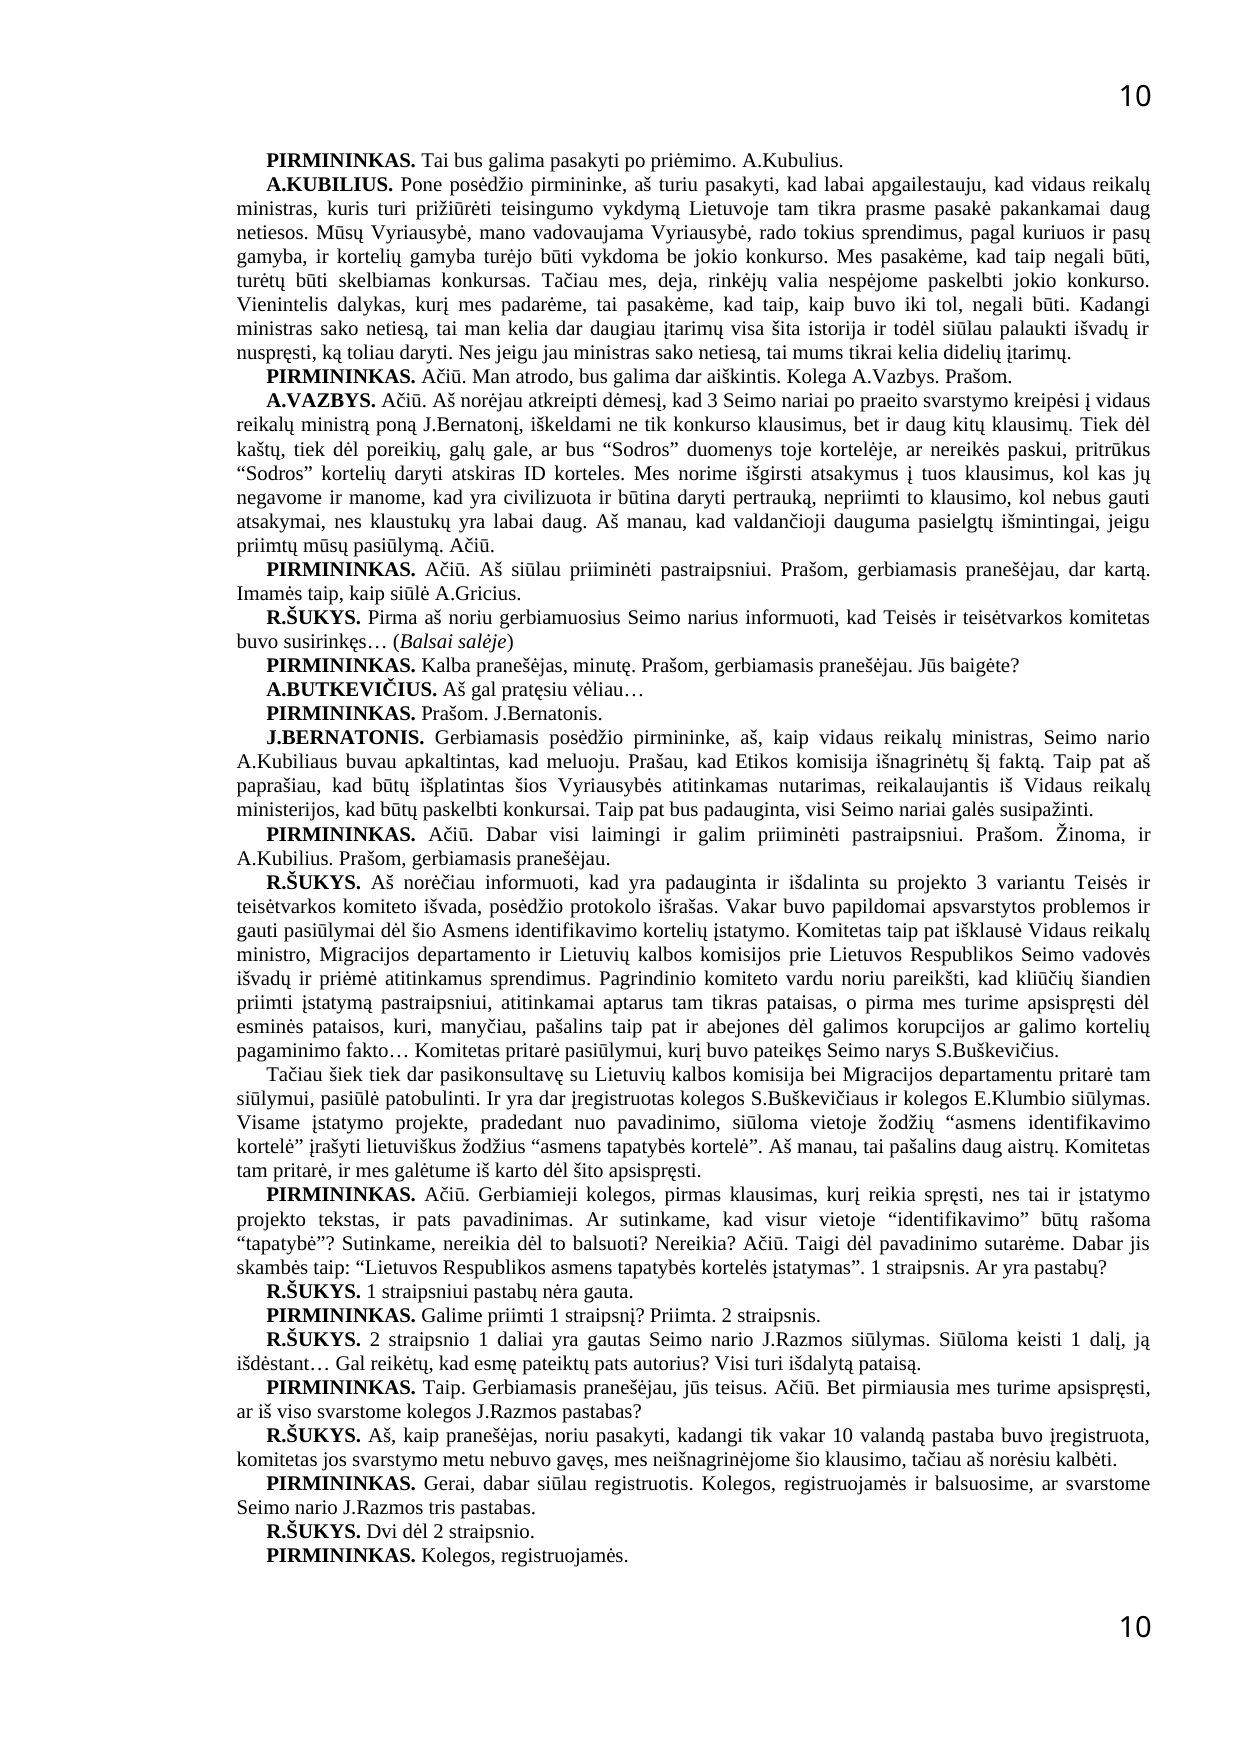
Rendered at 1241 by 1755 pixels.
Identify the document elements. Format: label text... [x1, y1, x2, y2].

text Tačiau šiek tiek dar pasikonsultavę su Lietuvių kalbos komisija bei Migracijos departamentu pritarė tam siūlymui, pasiūlė patobulinti. Ir yra dar įregistruotas kolegos S.Buškevičiaus ir kolegos E.Klumbio siūlymas. Visame įstatymo projekte, pradedant nuo pavadinimo, siūloma vietoje žodžių “asmens identifikavimo kortelė” įrašyti lietuviškus žodžius “asmens tapatybės kortelė”. Aš manau, tai pašalins daug aistrų. Komitetas tam pritarė, ir mes galėtume iš karto dėl šito apsispręsti. [236, 1062, 1152, 1182]
text PIRMININKAS. Ačiū. Aš siūlau priiminėti pastraipsniui. Prašom, gerbiamasis pranešėjau, dar kartą. Imamės taip, kaip siūlė A.Gricius. [236, 557, 1152, 605]
text R.ŠUKYS. 2 straipsnio 1 daliai yra gautas Seimo nario J.Razmos siūlymas. Siūloma keisti 1 dalį, ją išdėstant… Gal reikėtų, kad esmę pateiktų pats autorius? Visi turi išdalytą pataisą. [236, 1327, 1152, 1375]
text PIRMININKAS. Ačiū. Gerbiamieji kolegos, pirmas klausimas, kurį reikia spręsti, nes tai ir įstatymo projekto tekstas, ir pats pavadinimas. Ar sutinkame, kad visur vietoje “identifikavimo” būtų rašoma “tapatybė”? Sutinkame, nereikia dėl to balsuoti? Nereikia? Ačiū. Taigi dėl pavadinimo sutarėme. Dabar jis skambės taip: “Lietuvos Respublikos asmens tapatybės kortelės įstatymas”. 1 straipsnis. Ar yra pastabų? [236, 1182, 1152, 1279]
text R.ŠUKYS. Aš norėčiau informuoti, kad yra padauginta ir išdalinta su projekto 3 variantu Teisės ir teisėtvarkos komiteto išvada, posėdžio protokolo išrašas. Vakar buvo papildomai apsvarstytos problemos ir gauti pasiūlymai dėl šio Asmens identifikavimo kortelių įstatymo. Komitetas taip pat išklausė Vidaus reikalų ministro, Migracijos departamento ir Lietuvių kalbos komisijos prie Lietuvos Respublikos Seimo vadovės išvadų ir priėmė atitinkamus sprendimus. Pagrindinio komiteto vardu noriu pareikšti, kad kliūčių šiandien priimti įstatymą pastraipsniui, atitinkamai aptarus tam tikras pataisas, o pirma mes turime apsispręsti dėl esminės pataisos, kuri, manyčiau, pašalins taip pat ir abejones dėl galimos korupcijos ar galimo kortelių pagaminimo fakto… Komitetas pritarė pasiūlymui, kurį buvo pateikęs Seimo narys S.Buškevičius. [236, 869, 1152, 1062]
text PIRMININKAS. Ačiū. Man atrodo, bus galima dar aiškintis. Kolega A.Vazbys. Prašom. [236, 364, 1152, 388]
text PIRMININKAS. Galime priimti 1 straipsnį? Priimta. 2 straipsnis. [236, 1303, 1152, 1327]
text R.ŠUKYS. Pirma aš noriu gerbiamuosius Seimo narius informuoti, kad Teisės ir teisėtvarkos komitetas buvo susirinkęs… (Balsai salėje) [236, 605, 1152, 653]
text A.KUBILIUS. Pone posėdžio pirmininke, aš turiu pasakyti, kad labai apgailestauju, kad vidaus reikalų ministras, kuris turi prižiūrėti teisingumo vykdymą Lietuvoje tam tikra prasme pasakė pakankamai daug netiesos. Mūsų Vyriausybė, mano vadovaujama Vyriausybė, rado tokius sprendimus, pagal kuriuos ir pasų gamyba, ir kortelių gamyba turėjo būti vykdoma be jokio konkurso. Mes pasakėme, kad taip negali būti, turėtų būti skelbiamas konkursas. Tačiau mes, deja, rinkėjų valia nespėjome paskelbti jokio konkurso. Vienintelis dalykas, kurį mes padarėme, tai pasakėme, kad taip, kaip buvo iki tol, negali būti. Kadangi ministras sako netiesą, tai man kelia dar daugiau įtarimų visa šita istorija ir todėl siūlau palaukti išvadų ir nuspręsti, ką toliau daryti. Nes jeigu jau ministras sako netiesą, tai mums tikrai kelia didelių įtarimų. [236, 172, 1152, 364]
text A.BUTKEVIČIUS. Aš gal pratęsiu vėliau… [236, 677, 1152, 701]
text PIRMININKAS. Kolegos, registruojamės. [236, 1543, 1152, 1567]
text PIRMININKAS. Taip. Gerbiamasis pranešėjau, jūs teisus. Ačiū. Bet pirmiausia mes turime apsispręsti, ar iš viso svarstome kolegos J.Razmos pastabas? [236, 1375, 1152, 1423]
text R.ŠUKYS. 1 straipsniui pastabų nėra gauta. [236, 1279, 1152, 1303]
text PIRMININKAS. Tai bus galima pasakyti po priėmimo. A.Kubulius. [236, 148, 1152, 172]
text PIRMININKAS. Prašom. J.Bernatonis. [236, 701, 1152, 725]
text R.ŠUKYS. Aš, kaip pranešėjas, noriu pasakyti, kadangi tik vakar 10 valandą pastaba buvo įregistruota, komitetas jos svarstymo metu nebuvo gavęs, mes neišnagrinėjome šio klausimo, tačiau aš norėsiu kalbėti. [236, 1423, 1152, 1471]
text R.ŠUKYS. Dvi dėl 2 straipsnio. [236, 1519, 1152, 1543]
text PIRMININKAS. Kalba pranešėjas, minutę. Prašom, gerbiamasis pranešėjau. Jūs baigėte? [236, 653, 1152, 677]
text PIRMININKAS. Gerai, dabar siūlau registruotis. Kolegos, registruojamės ir balsuosime, ar svarstome Seimo nario J.Razmos tris pastabas. [236, 1471, 1152, 1519]
text A.VAZBYS. Ačiū. Aš norėjau atkreipti dėmesį, kad 3 Seimo nariai po praeito svarstymo kreipėsi į vidaus reikalų ministrą poną J.Bernatonį, iškeldami ne tik konkurso klausimus, bet ir daug kitų klausimų. Tiek dėl kaštų, tiek dėl poreikių, galų gale, ar bus “Sodros” duomenys toje kortelėje, ar nereikės paskui, pritrūkus “Sodros” kortelių daryti atskiras ID korteles. Mes norime išgirsti atsakymus į tuos klausimus, kol kas jų negavome ir manome, kad yra civilizuota ir būtina daryti pertrauką, nepriimti to klausimo, kol nebus gauti atsakymai, nes klaustukų yra labai daug. Aš manau, kad valdančioji dauguma pasielgtų išmintingai, jeigu priimtų mūsų pasiūlymą. Ačiū. [236, 388, 1152, 557]
text J.BERNATONIS. Gerbiamasis posėdžio pirmininke, aš, kaip vidaus reikalų ministras, Seimo nario A.Kubiliaus buvau apkaltintas, kad meluoju. Prašau, kad Etikos komisija išnagrinėtų šį faktą. Taip pat aš paprašiau, kad būtų išplatintas šios Vyriausybės atitinkamas nutarimas, reikalaujantis iš Vidaus reikalų ministerijos, kad būtų paskelbti konkursai. Taip pat bus padauginta, visi Seimo nariai galės susipažinti. [236, 725, 1152, 821]
text PIRMININKAS. Ačiū. Dabar visi laimingi ir galim priiminėti pastraipsniui. Prašom. Žinoma, ir A.Kubilius. Prašom, gerbiamasis pranešėjau. [236, 821, 1152, 869]
